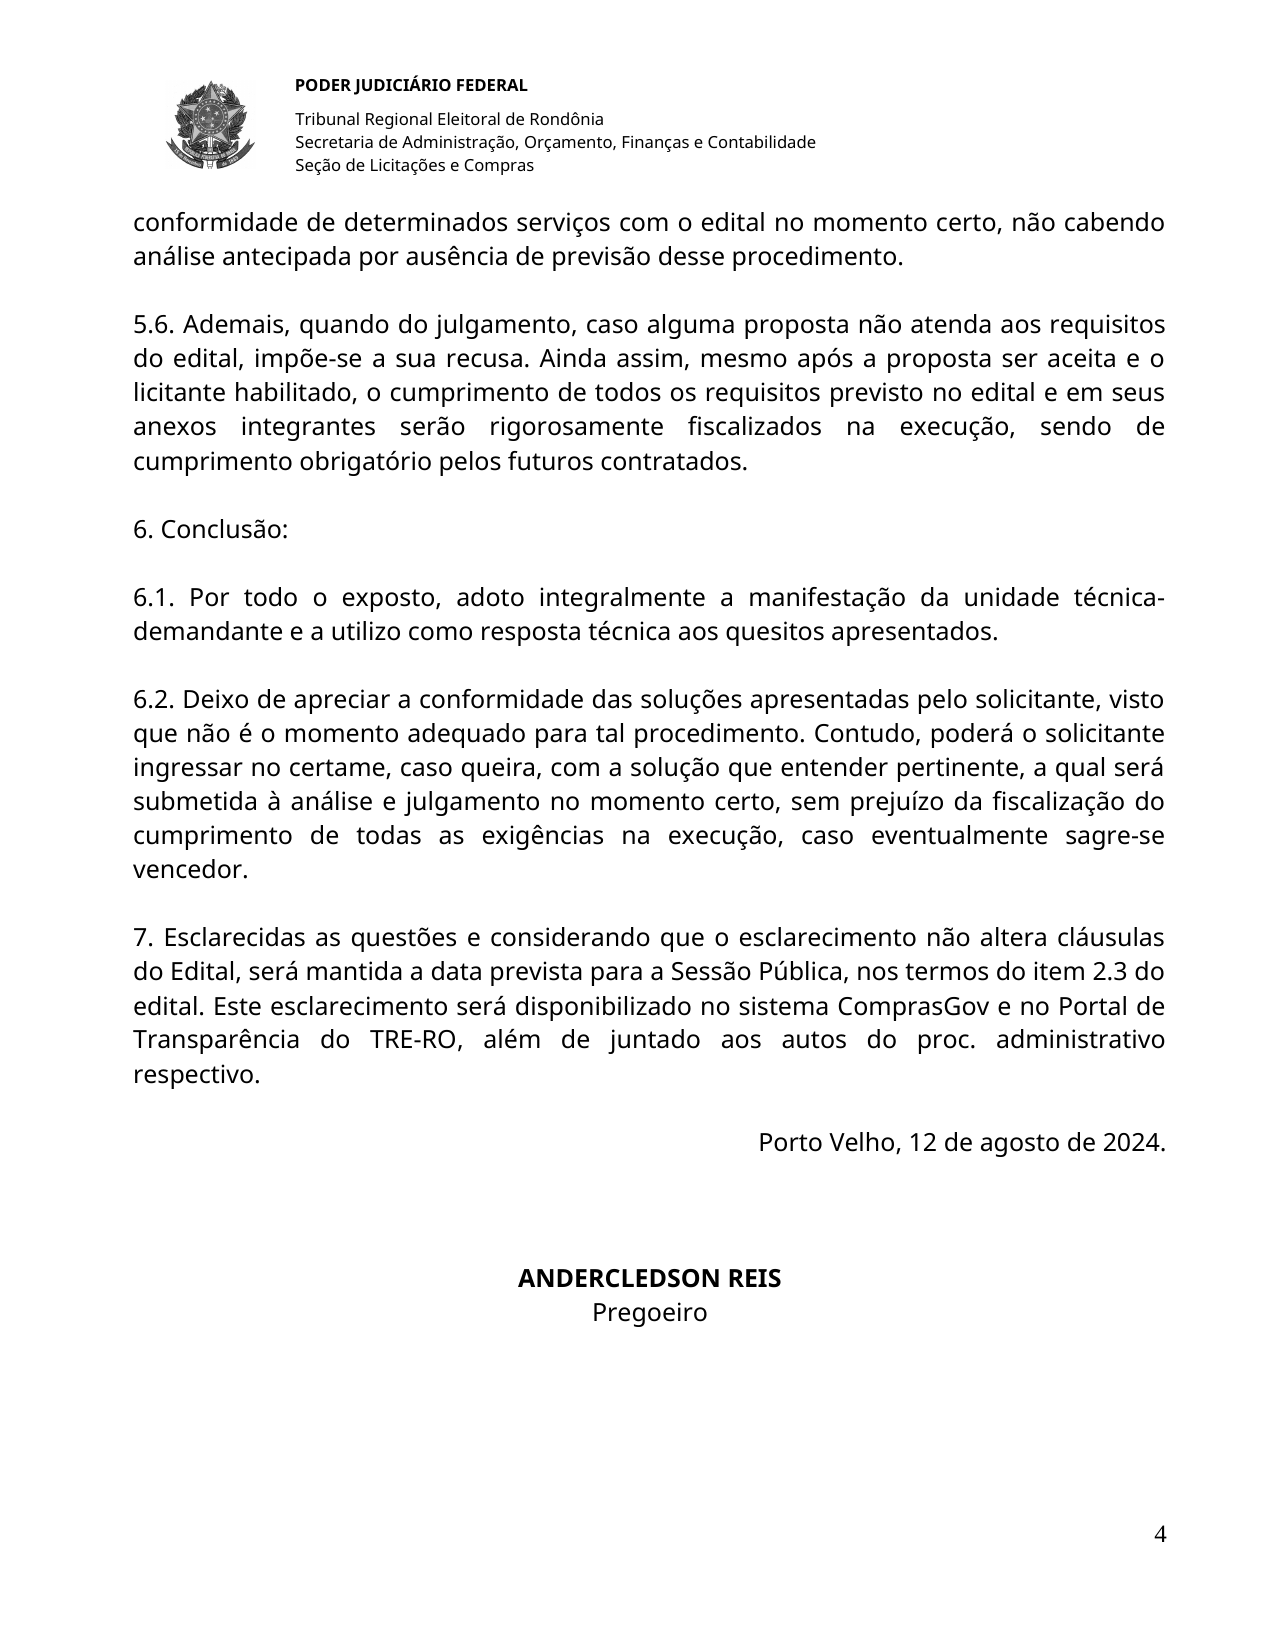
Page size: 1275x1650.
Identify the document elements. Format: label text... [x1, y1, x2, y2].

text ANDERCLEDSON REIS [133, 1261, 1167, 1295]
text 5.6. Ademais, quando do julgamento, caso alguma proposta não atenda aos requisitos do edital, impõe-se a sua recusa. Ainda assim, mesmo após a proposta ser aceita e o licitante habilitado, o cumprimento de todos os requisitos previsto no edital e em seus anexos integrantes serão rigorosamente fiscalizados na execução, sendo de cumprimento obrigatório pelos futuros contratados. [133, 307, 1167, 477]
text 7. Esclarecidas as questões e considerando que o esclarecimento não altera cláusulas do Edital, será mantida a data prevista para a Sessão Pública, nos termos do item 2.3 do edital. Este esclarecimento será disponibilizado no sistema ComprasGov e no Portal de Transparência do TRE‐RO, além de juntado aos autos do proc. administrativo respectivo. [133, 920, 1167, 1090]
text 6. Conclusão: [133, 511, 1167, 545]
text 6.1. Por todo o exposto, adoto integralmente a manifestação da unidade técnica-demandante e a utilizo como resposta técnica aos quesitos apresentados. [133, 579, 1167, 647]
text conformidade de determinados serviços com o edital no momento certo, não cabendo análise antecipada por ausência de previsão desse procedimento. [133, 205, 1167, 273]
text Porto Velho, 12 de agosto de 2024. [133, 1124, 1167, 1158]
text 6.2. Deixo de apreciar a conformidade das soluções apresentadas pelo solicitante, visto que não é o momento adequado para tal procedimento. Contudo, poderá o solicitante ingressar no certame, caso queira, com a solução que entender pertinente, a qual será submetida à análise e julgamento no momento certo, sem prejuízo da fiscalização do cumprimento de todas as exigências na execução, caso eventualmente sagre-se vencedor. [133, 682, 1167, 886]
text Pregoeiro [133, 1295, 1167, 1329]
